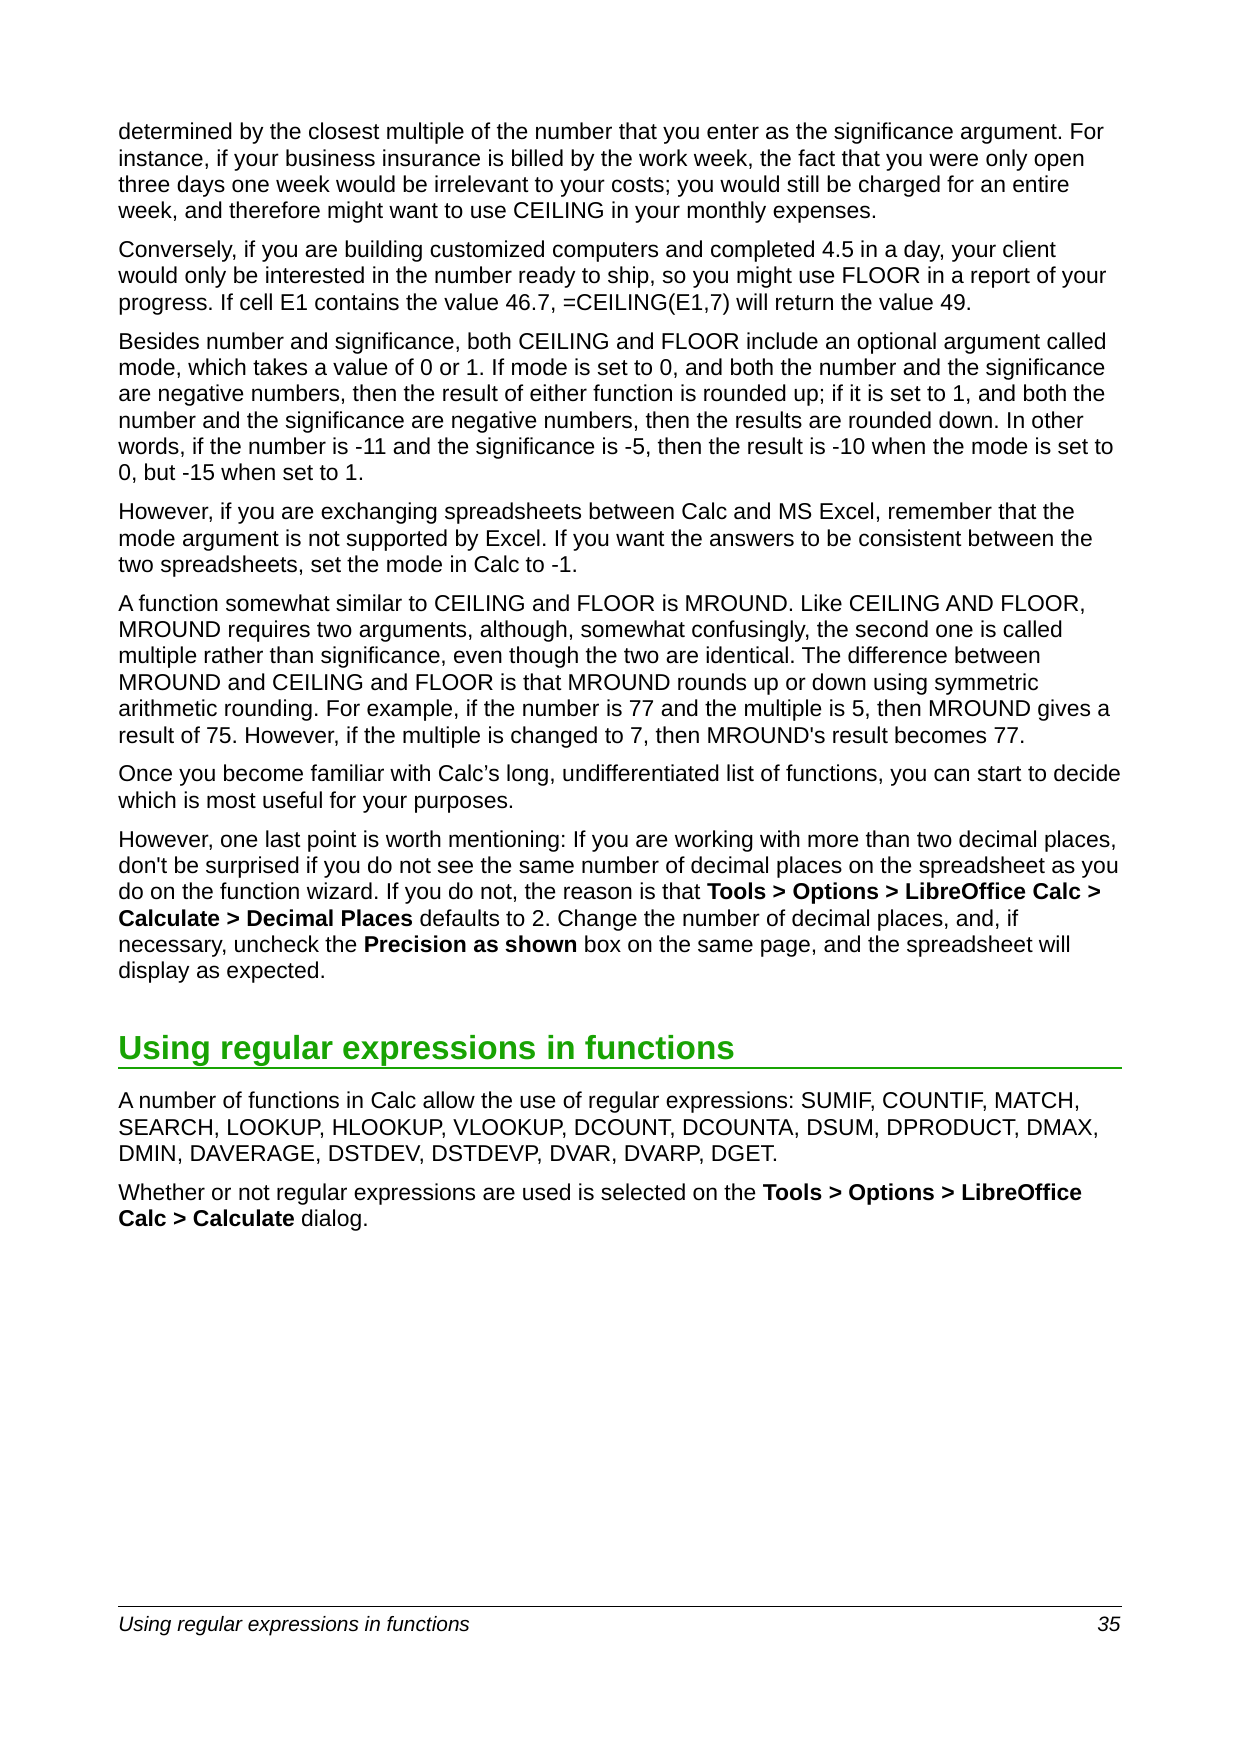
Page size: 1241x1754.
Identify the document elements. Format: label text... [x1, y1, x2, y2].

text A number of functions in Calc allow the use of regular expressions: SUMIF, COUNTIF, MATCH, SEARCH, LOOKUP, HLOOKUP, VLOOKUP, DCOUNT, DCOUNTA, DSUM, DPRODUCT, DMAX, DMIN, DAVERAGE, DSTDEV, DSTDEVP, DVAR, DVARP, DGET. [118, 1087, 1122, 1167]
text Conversely, if you are building customized computers and completed 4.5 in a day, your client would only be interested in the number ready to ship, so you might use FLOOR in a report of your progress. If cell E1 contains the value 46.7, =CEILING(E1,7) will return the value 49. [118, 236, 1122, 315]
text However, if you are exchanging spreadsheets between Calc and MS Excel, remember that the mode argument is not supported by Excel. If you want the answers to be consistent between the two spreadsheets, set the mode in Calc to -1. [118, 498, 1122, 577]
text determined by the closest multiple of the number that you enter as the significance argument. For instance, if your business insurance is billed by the work week, the fact that you were only open three days one week would be irrelevant to your costs; you would still be charged for an entire week, and therefore might want to use CEILING in your monthly expenses. [118, 118, 1122, 223]
subtitle Using regular expressions in functions [118, 1028, 1122, 1067]
text However, one last point is worth mentioning: If you are working with more than two decimal places, don't be surprised if you do not see the same number of decimal places on the spreadsheet as you do on the function wizard. If you do not, the reason is that Tools > Options > LibreOffice Calc > Calculate > Decimal Places defaults to 2. Change the number of decimal places, and, if necessary, uncheck the Precision as shown box on the same page, and the spreadsheet will display as expected. [118, 826, 1122, 984]
text Once you become familiar with Calc’s long, undifferentiated list of functions, you can start to decide which is most useful for your purposes. [118, 760, 1122, 813]
text Besides number and significance, both CEILING and FLOOR include an optional argument called mode, which takes a value of 0 or 1. If mode is set to 0, and both the number and the significance are negative numbers, then the result of either function is rounded up; if it is set to 1, and both the number and the significance are negative numbers, then the results are rounded down. In other words, if the number is -11 and the significance is -5, then the result is -10 when the mode is set to 0, but -15 when set to 1. [118, 328, 1122, 486]
text Whether or not regular expressions are used is selected on the Tools > Options > LibreOffice Calc > Calculate dialog. [118, 1179, 1122, 1232]
text A function somewhat similar to CEILING and FLOOR is MROUND. Like CEILING AND FLOOR, MROUND requires two arguments, although, somewhat confusingly, the second one is called multiple rather than significance, even though the two are identical. The difference between MROUND and CEILING and FLOOR is that MROUND rounds up or down using symmetric arithmetic rounding. For example, if the number is 77 and the multiple is 5, then MROUND gives a result of 75. However, if the multiple is changed to 7, then MROUND's result becomes 77. [118, 590, 1122, 748]
